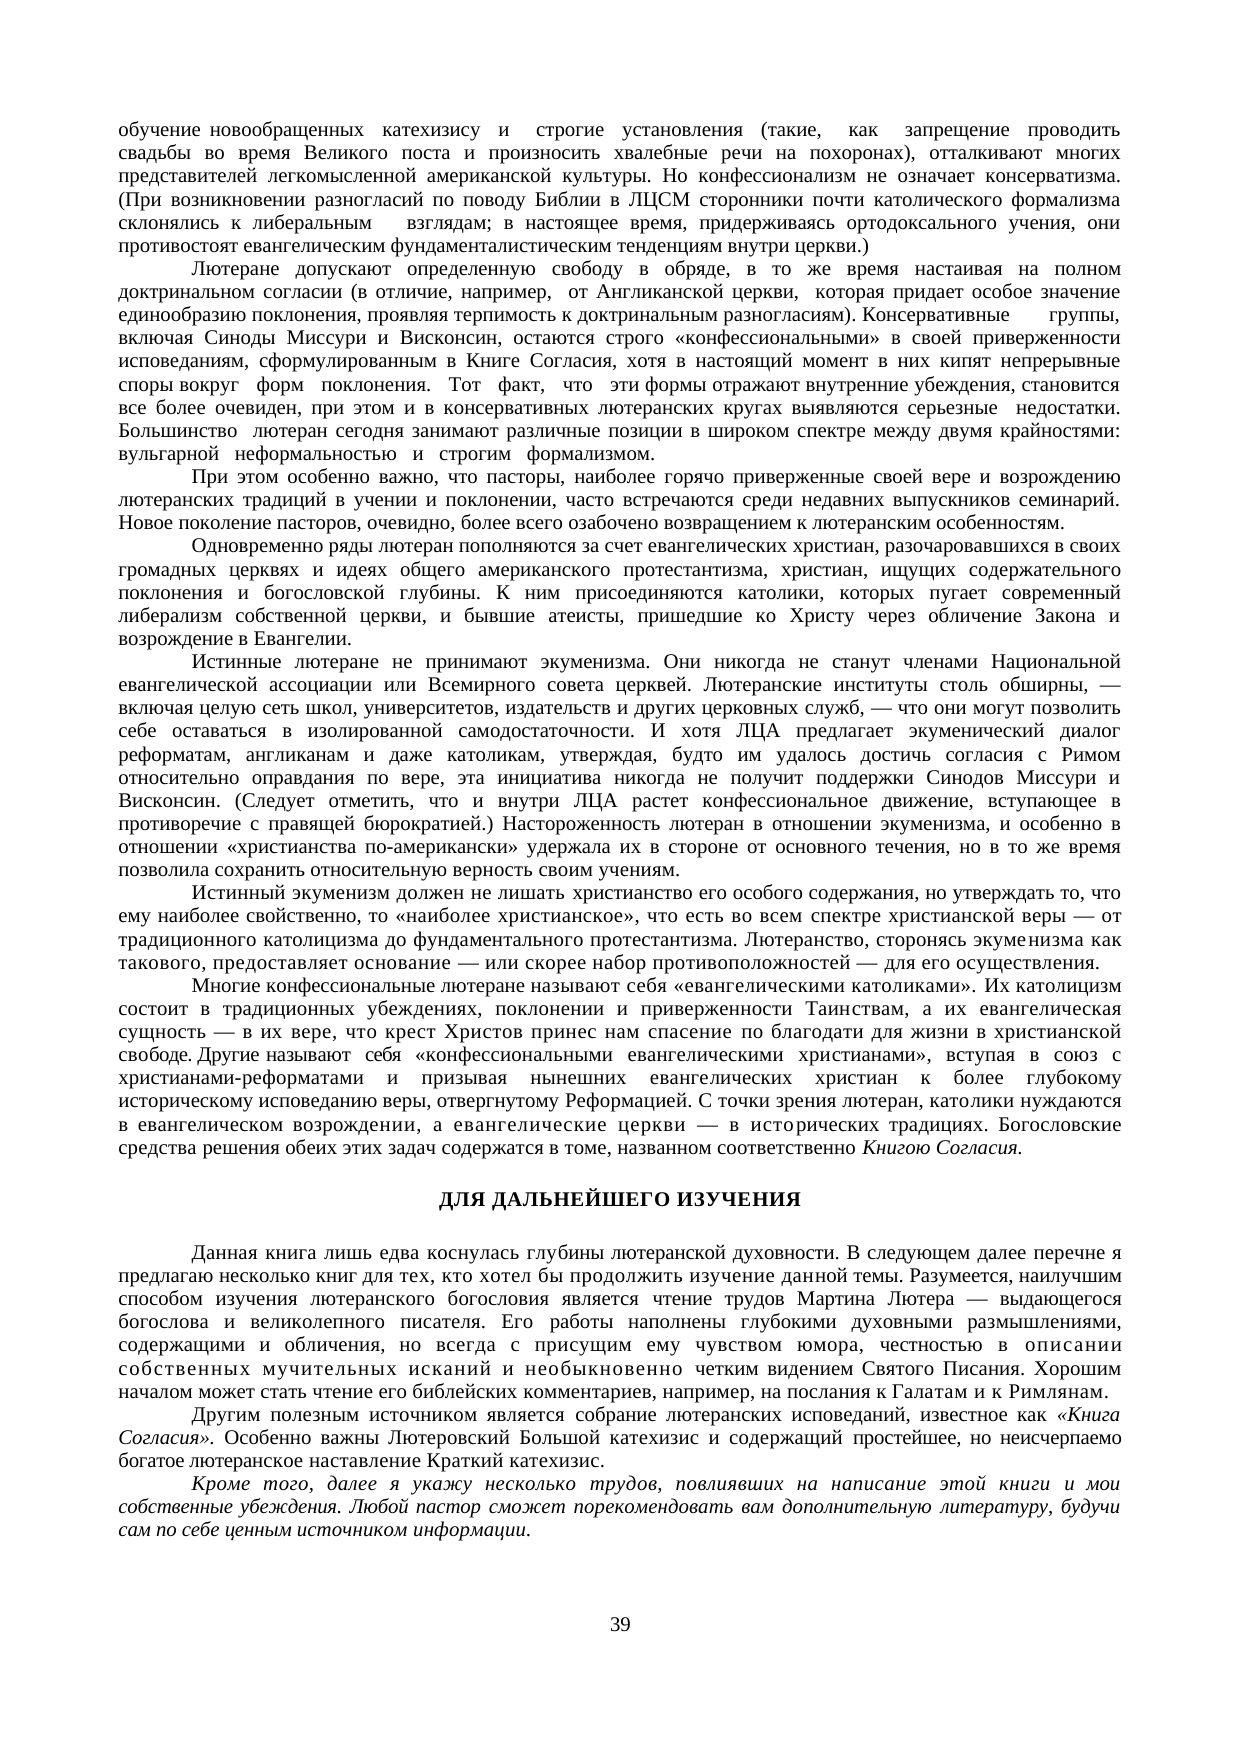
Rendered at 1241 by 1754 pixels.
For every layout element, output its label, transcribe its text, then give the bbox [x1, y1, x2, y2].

text ДЛЯ ДАЛЬНЕЙШЕГО ИЗУЧЕНИЯ [118, 1188, 1122, 1211]
text Кроме того, далее я укажу несколько трудов, повлиявших на написание этой книги и мои собственные убеждения. Любой пастор сможет порекомендовать вам дополнительную литературу, будучи сам по себе ценным источником информации. [118, 1472, 1122, 1541]
text Одновременно ряды лютеран пополняются за счет евангелических христиан, разочаровавшихся в своих громадных церквях и идеях общего американского протестантизма, христиан, ищущих содержательного поклонения и богословской глубины. К ним присоединяются католики, которых пугает современный либерализм собственной церкви, и бывшие атеисты, пришедшие ко Христу через обличение Закона и возрождение в Евангелии. [118, 534, 1122, 650]
text Многие конфессиональные лютеране называют себя «евангелическими католиками». Их католицизм состоит в традиционных убеждениях, поклонении и приверженности Таинствам, а их евангелическая сущность — в их вере, что крест Христов принес нам спасение по благодати для жизни в христианской свободе. Другие называют себя «конфессиональными евангелическими христианами», вступая в союз с христианами-реформатами и призывая нынешних евангелических христиан к более глубокому историческому исповеданию веры, отвергнутому Реформацией. С точки зрения лютеран, католики нуждаются в евангелическом возрождении, а евангелические церкви — в исторических традициях. Богословские средства решения обеих этих задач содержатся в томе, названном соответственно Книгою Согласия. [118, 974, 1122, 1159]
text При этом особенно важно, что пасторы, наиболее горячо приверженные своей вере и возрождению лютеранских традиций в учении и поклонении, часто встречаются среди недавних выпускников семинарий. Новое поколение пасторов, очевидно, более всего озабочено возвращением к лютеранским особенностям. [118, 465, 1122, 534]
text обучение новообращенных катехизису и строгие установления (такие, как запрещение проводить свадьбы во время Великого поста и произносить хвалебные речи на похоронах), отталкивают многих представителей легкомысленной американской культуры. Но конфессионализм не означает консерватизма. (При возникновении разногласий по поводу Библии в ЛЦСМ сторонники почти католического формализма склонялись к либеральным взглядам; в настоящее время, придерживаясь ортодоксального учения, они противостоят евангелическим фундаменталистическим тенденциям внутри церкви.) [118, 118, 1122, 257]
text Истинные лютеране не принимают экуменизма. Они никогда не станут членами Национальной евангелической ассоциации или Всемирного совета церквей. Лютеранские институты столь обширны, — включая целую сеть школ, университетов, издательств и других церковных служб, — что они могут позволить себе оставаться в изолированной самодостаточности. И хотя ЛЦА предлагает экуменический диалог реформатам, англиканам и даже католикам, утверждая, будто им удалось достичь согласия с Римом относительно оправдания по вере, эта инициатива никогда не получит поддержки Синодов Миссури и Висконсин. (Следует отметить, что и внутри ЛЦА растет конфессиональное движение, вступающее в противоречие с правящей бюрократией.) Настороженность лютеран в отношении экуменизма, и особенно в отношении «христианства по-американски» удержала их в стороне от основного течения, но в то же время позволила сохранить относительную верность своим учениям. [118, 650, 1122, 881]
text Данная книга лишь едва коснулась глубины лютеранской духовности. В следующем далее перечне я предлагаю несколько книг для тех, кто хотел бы продолжить изучение данной темы. Разумеется, наилучшим способом изучения лютеранского богословия является чтение трудов Мартина Лютера — выдающегося богослова и великолепного писателя. Его работы наполнены глубокими духовными размышлениями, содержащими и обличения, но всегда с присущим ему чувством юмора, честностью в описании собственных мучительных исканий и необыкновенно четким видением Святого Писания. Хорошим началом может стать чтение его библейских комментариев, например, на послания к Галатам и к Римлянам. [118, 1241, 1122, 1403]
text Лютеране допускают определенную свободу в обряде, в то же время настаивая на полном доктринальном согласии (в отличие, например, от Англиканской церкви, которая придает особое значение единообразию поклонения, проявляя терпимость к доктринальным разногласиям). Консервативные группы, включая Синоды Миссури и Висконсин, остаются строго «конфессиональными» в своей приверженности исповеданиям, сформулированным в Книге Согласия, хотя в настоящий момент в них кипят непрерывные споры вокруг форм поклонения. Тот факт, что эти формы отражают внутренние убеждения, становится все более очевиден, при этом и в консервативных лютеранских кругах выявляются серьезные недостатки. Большинство лютеран сегодня занимают различные позиции в широком спектре между двумя крайностями: вульгарной неформальностью и строгим формализмом. [118, 257, 1122, 465]
text Другим полезным источником является собрание лютеранских исповеданий, известное как «Книга Согласия». Особенно важны Лютеровский Большой катехизис и содержащий простейшее, но неисчерпаемо богатое лютеранское наставление Краткий катехизис. [118, 1403, 1122, 1472]
text Истинный экуменизм должен не лишать христианство его особого содержания, но утверждать то, что ему наиболее свойственно, то «наиболее христианское», что есть во всем спектре христианской веры — от традиционного католицизма до фундаментального протестантизма. Лютеранство, сторонясь экуменизма как такового, предоставляет основание — или скорее набор противоположностей — для его осуществления. [118, 881, 1122, 974]
